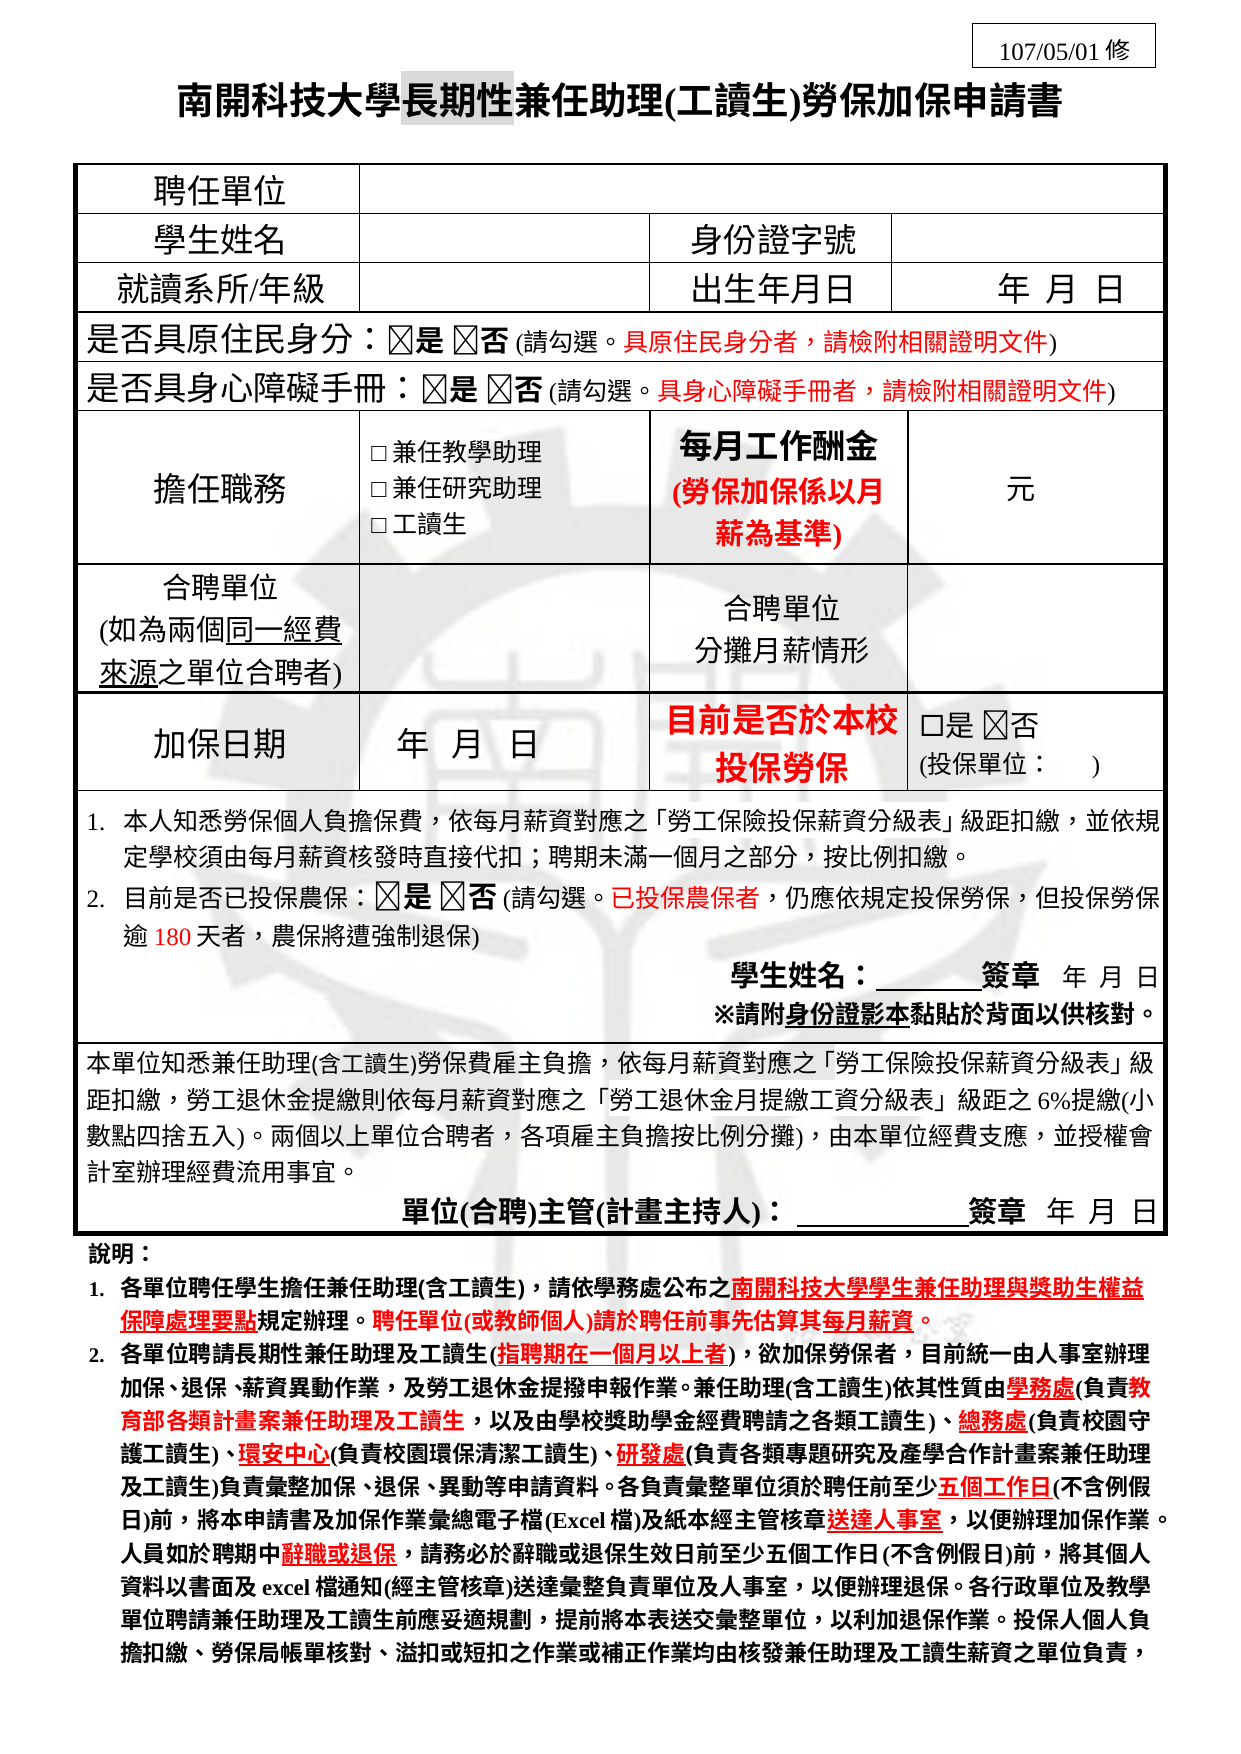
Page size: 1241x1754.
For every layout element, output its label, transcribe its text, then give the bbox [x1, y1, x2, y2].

table_cell 年 月 日 [892, 263, 1163, 311]
table_cell [360, 214, 649, 262]
table_cell 合聘單位 分攤月薪情形 [650, 565, 907, 691]
table_cell 年 月 日 [360, 694, 649, 790]
text 說明： [89, 1236, 1152, 1269]
table_cell □ 兼任教學助理 □ 兼任研究助理 □ 工讀生 [360, 411, 649, 562]
table_cell [360, 565, 649, 691]
list 各單位聘任學生擔任兼任助理(含工讀生)，請依學務處公布之南開科技大學學生兼任助理與獎助生權益保障處理要點規定辦理。聘任單位(或教師個人)請於聘任前事先估算其每月薪資。 [89, 1269, 1152, 1336]
table_cell 出生年月日 [650, 263, 891, 311]
table_cell 學生姓名 [78, 214, 359, 262]
table_cell 加保日期 [78, 694, 359, 790]
table_cell [360, 263, 649, 311]
table_cell 擔任職務 [78, 411, 359, 562]
table_cell 本單位知悉兼任助理(含工讀生)勞保費雇主負擔，依每月薪資對應之「勞工保險投保薪資分級表」級距扣繳，勞工退休金提繳則依每月薪資對應之「勞工退休金月提繳工資分級表」級距之6%提繳(小數點四捨五入)。兩個以上單位合聘者，各項雇主負擔按比例分攤)，由本單位經費支應，並授權會計室辦理經費流用事宜。 單位(合聘)主管(計畫主持人)： 簽章 年 月 日 [78, 1044, 1163, 1231]
table_cell [892, 214, 1163, 262]
table_cell 每月工作酬金 (勞保加保係以月薪為基準) [651, 411, 907, 562]
table_cell 就讀系所/年級 [78, 263, 359, 311]
table_cell 是否具身心障礙手冊：是 否 (請勾選。具身心障礙手冊者，請檢附相關證明文件) [78, 362, 1163, 410]
table_cell 是 否 (投保單位： ) [908, 694, 1163, 790]
table_cell 元 [909, 411, 1163, 562]
text 南開科技大學長期性兼任助理(工讀生)勞保加保申請書 [89, 71, 1152, 125]
table_header [360, 165, 1163, 213]
table_cell 是否具原住民身分：是 否 (請勾選。具原住民身分者，請檢附相關證明文件) [78, 313, 1163, 361]
text 107/05/01修 [989, 32, 1140, 59]
table_cell 目前是否於本校 投保勞保 [650, 694, 907, 790]
table_cell 合聘單位 (如為兩個同一經費來源之單位合聘者) [78, 565, 359, 691]
list 各單位聘請長期性兼任助理及工讀生(指聘期在一個月以上者)，欲加保勞保者，目前統一由人事室辦理加保、退保、薪資異動作業，及勞工退休金提撥申報作業。兼任助理(含工讀生)依其性質由學務處(負責教育部各類計畫案兼任助理及工讀生，以及由學校獎助學金經費聘請之各類工讀生)、總務處(負責校園守護工讀生)、環安中心(負責校園環保清潔工讀生)、研發處(負責各類專題研究及產學合作計畫案兼任助理及工讀生)負責彙整加保、退保、異動等申請資料。各負責彙整單位須於聘任前至少五個工作日(不含例假日)前，將本申請書及加保作業彙總電子檔(Excel檔)及紙本經主管核章送達人事室，以便辦理加保作業。人員如於聘期中辭職或退保，請務必於辭職或退保生效日前至少五個工作日(不含例假日)前，將其個人資料以書面及excel檔通知(經主管核章)送達彙整負責單位及人事室，以便辦理退保。各行政單位及教學單位聘請兼任助理及工讀生前應妥適規劃，提前將本表送交彙整單位，以利加退保作業。投保人個人負擔扣繳、勞保局帳單核對、溢扣或短扣之作業或補正作業均由核發兼任助理及工讀生薪資之單位負責，請務必自行留存各項作業資料、扣款紀錄，以利查核。如未遵行上開規定而致未按時投保或退保者，所衍生之責任及保費負擔，由聘任單位(或教師個人)或彙整單位負責。 [89, 1336, 1152, 1668]
table_cell 本人知悉勞保個人負擔保費，依每月薪資對應之「勞工保險投保薪資分級表」級距扣繳，並依規定學校須由每月薪資核發時直接代扣；聘期未滿一個月之部分，按比例扣繳。 目前是否已投保農保：是 否 (請勾選。已投保農保者，仍應依規定投保勞保，但投保勞保逾180天者，農保將遭強制退保) 學生姓名： 簽章 年 月 日 ※請附身份證影本黏貼於背面以供核對。 [78, 791, 1163, 1042]
table_cell 身份證字號 [650, 214, 891, 262]
table_cell [908, 565, 1163, 691]
table_header 聘任單位 [78, 165, 359, 213]
